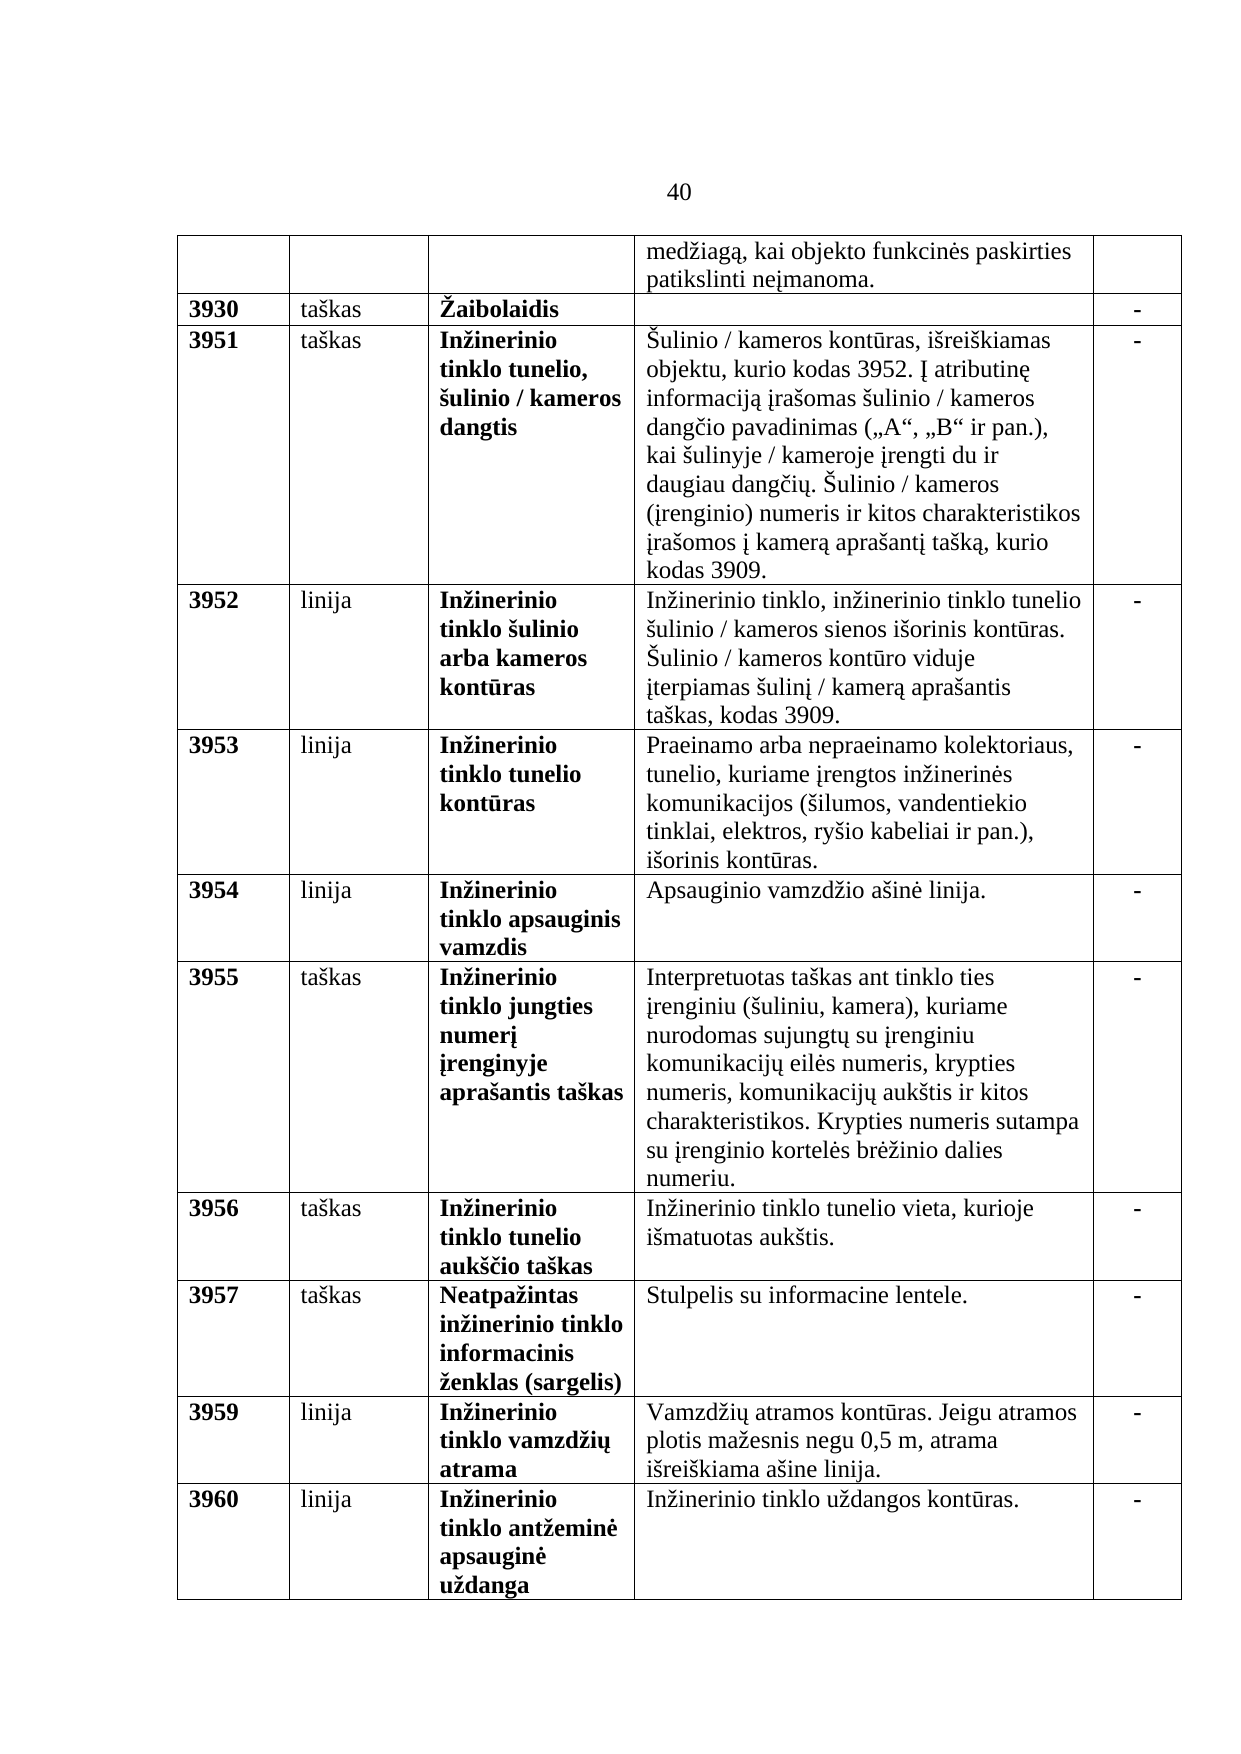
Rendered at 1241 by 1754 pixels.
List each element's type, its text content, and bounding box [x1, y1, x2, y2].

table_cell [178, 236, 289, 293]
table_cell Inžinerinio tinklo tunelio aukščio taškas [429, 1193, 634, 1279]
table_cell - [1094, 730, 1181, 874]
table_cell - [1094, 962, 1181, 1192]
table_cell linija [290, 1397, 428, 1483]
table_cell Inžinerinio tinklo šulinio arba kameros kontūras [429, 585, 634, 729]
table_cell 3957 [178, 1281, 289, 1396]
table_cell linija [290, 875, 428, 961]
table_cell medžiagą, kai objekto funkcinės paskirties patikslinti neįmanoma. [635, 236, 1093, 293]
table_cell 3955 [178, 962, 289, 1192]
table_cell [429, 236, 634, 293]
table_cell Inžinerinio tinklo apsauginis vamzdis [429, 875, 634, 961]
table_cell Inžinerinio tinklo, inžinerinio tinklo tunelio šulinio / kameros sienos išorinis kontūras. Šulinio / kameros kontūro viduje įterpiamas šulinį / kamerą aprašantis taškas, kodas 3909. [635, 585, 1093, 729]
table_cell Inžinerinio tinklo tunelio vieta, kurioje išmatuotas aukštis. [635, 1193, 1093, 1279]
table_cell 3956 [178, 1193, 289, 1279]
table_cell - [1094, 294, 1181, 324]
table_cell - [1094, 585, 1181, 729]
table_cell - [1094, 1397, 1181, 1483]
table_cell 3930 [178, 294, 289, 324]
table_cell - [1094, 1281, 1181, 1396]
table_cell taškas [290, 294, 428, 324]
table_cell Praeinamo arba nepraeinamo kolektoriaus, tunelio, kuriame įrengtos inžinerinės komunikacijos (šilumos, vandentiekio tinklai, elektros, ryšio kabeliai ir pan.), išorinis kontūras. [635, 730, 1093, 874]
table_cell Apsauginio vamzdžio ašinė linija. [635, 875, 1093, 961]
table_cell linija [290, 1484, 428, 1599]
table_cell - [1094, 1193, 1181, 1279]
table_cell 3959 [178, 1397, 289, 1483]
table_cell Žaibolaidis [429, 294, 634, 324]
table_cell Vamzdžių atramos kontūras. Jeigu atramos plotis mažesnis negu 0,5 m, atrama išreiškiama ašine linija. [635, 1397, 1093, 1483]
table_cell Inžinerinio tinklo jungties numerį įrenginyje aprašantis taškas [429, 962, 634, 1192]
table_cell Neatpažintas inžinerinio tinklo informacinis ženklas (sargelis) [429, 1281, 634, 1396]
table_cell 3960 [178, 1484, 289, 1599]
table_cell 3951 [178, 326, 289, 584]
table_cell Inžinerinio tinklo tunelio, šulinio / kameros dangtis [429, 326, 634, 584]
table_cell 3953 [178, 730, 289, 874]
table_cell Šulinio / kameros kontūras, išreiškiamas objektu, kurio kodas 3952. Į atributinę informaciją įrašomas šulinio / kameros dangčio pavadinimas („A“, „B“ ir pan.), kai šulinyje / kameroje įrengti du ir daugiau dangčių. Šulinio / kameros (įrenginio) numeris ir kitos charakteristikos įrašomos į kamerą aprašantį tašką, kurio kodas 3909. [635, 326, 1093, 584]
table_cell - [1094, 875, 1181, 961]
table_cell Stulpelis su informacine lentele. [635, 1281, 1093, 1396]
table_cell Inžinerinio tinklo antžeminė apsauginė uždanga [429, 1484, 634, 1599]
table_cell taškas [290, 326, 428, 584]
table_cell - [1094, 326, 1181, 584]
table_cell linija [290, 585, 428, 729]
table_cell 3952 [178, 585, 289, 729]
table_cell Inžinerinio tinklo tunelio kontūras [429, 730, 634, 874]
table_cell - [1094, 236, 1181, 293]
table_cell taškas [290, 1281, 428, 1396]
table_cell taškas [290, 1193, 428, 1279]
table_cell [635, 294, 1093, 324]
table_cell Interpretuotas taškas ant tinklo ties įrenginiu (šuliniu, kamera), kuriame nurodomas sujungtų su įrenginiu komunikacijų eilės numeris, krypties numeris, komunikacijų aukštis ir kitos charakteristikos. Krypties numeris sutampa su įrenginio kortelės brėžinio dalies numeriu. [635, 962, 1093, 1192]
table_cell linija [290, 730, 428, 874]
table_cell [290, 236, 428, 293]
table_cell - [1094, 1484, 1181, 1599]
table_cell 3954 [178, 875, 289, 961]
table_cell Inžinerinio tinklo uždangos kontūras. [635, 1484, 1093, 1599]
table_cell Inžinerinio tinklo vamzdžių atrama [429, 1397, 634, 1483]
table_cell taškas [290, 962, 428, 1192]
